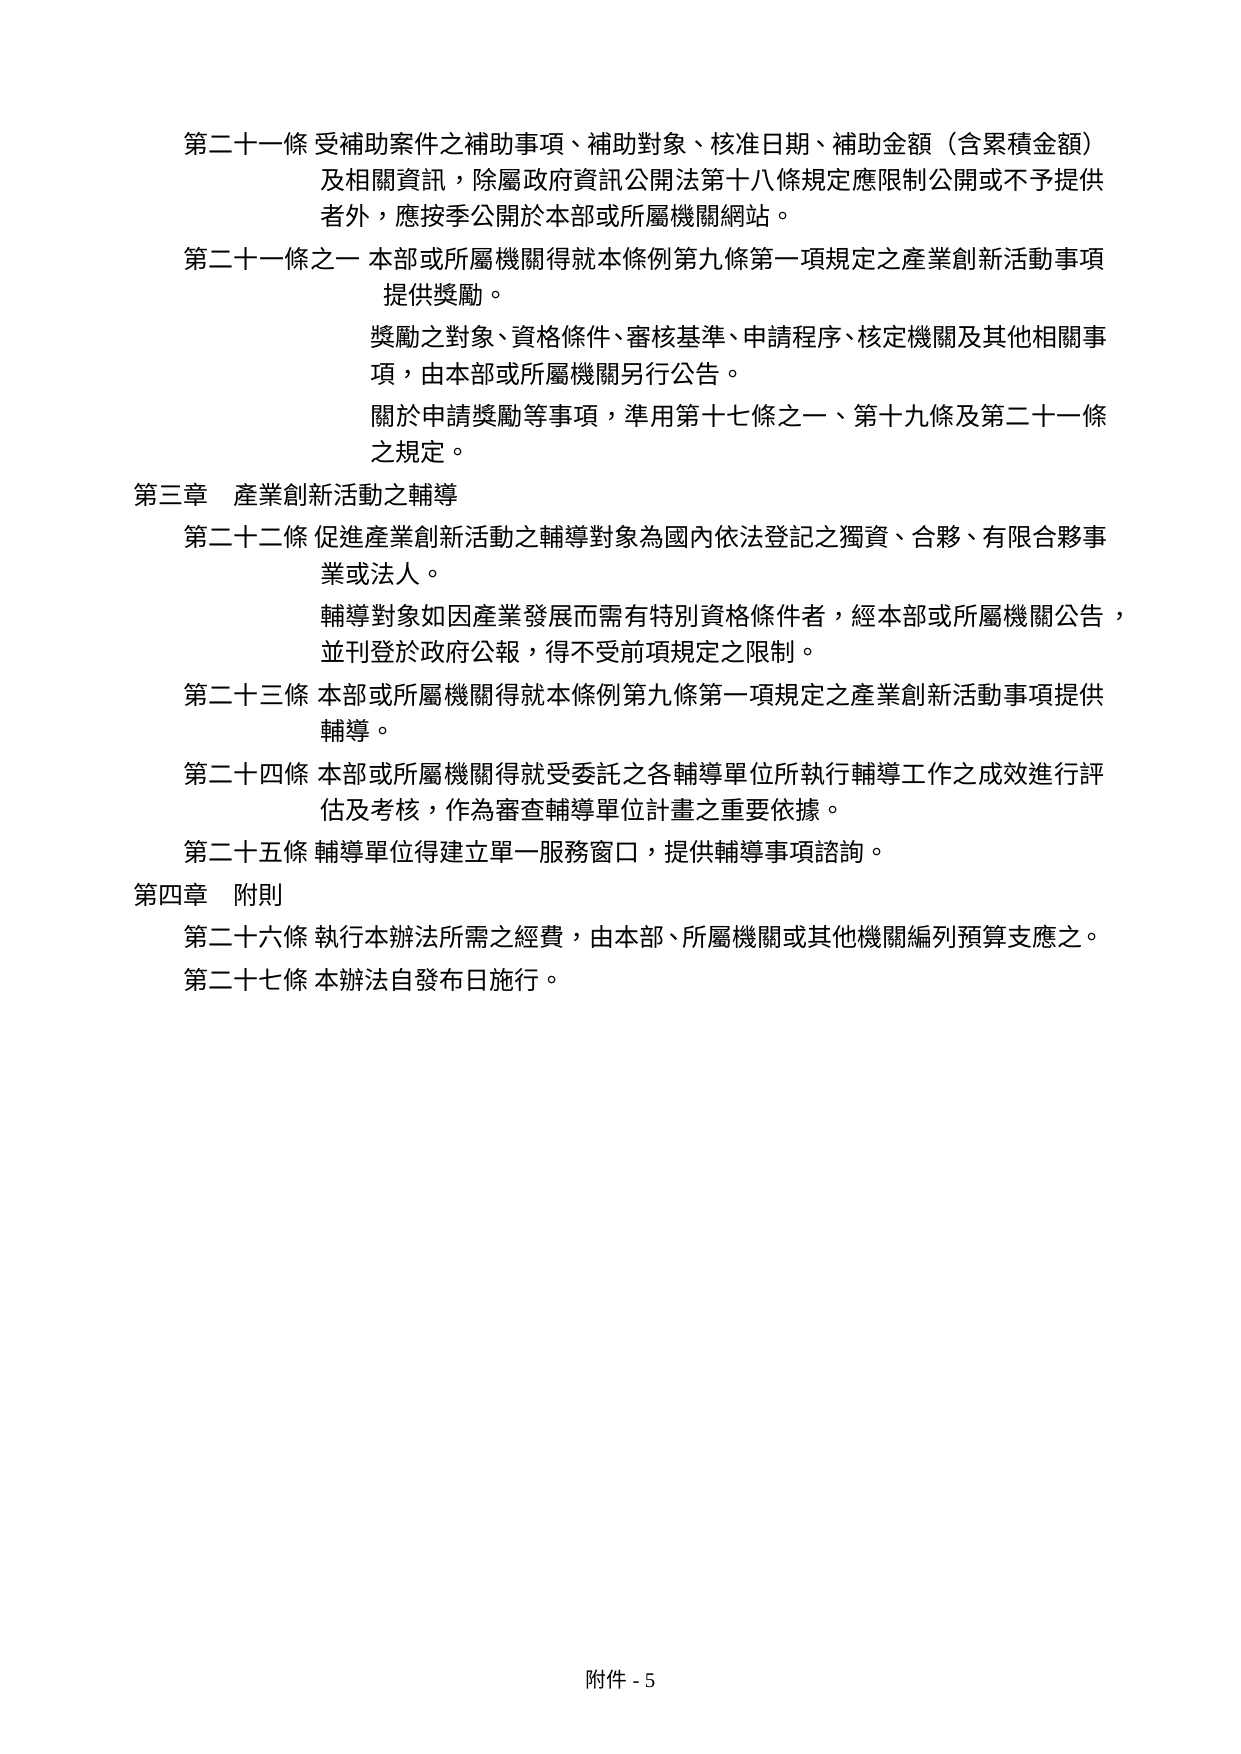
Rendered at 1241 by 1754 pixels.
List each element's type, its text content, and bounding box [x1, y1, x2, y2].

text 輔導對象如因產業發展而需有特別資格條件者，經本部或所屬機關公告，並刊登於政府公報，得不受前項規定之限制。 [320, 597, 1107, 669]
text 第二十二條 促進產業創新活動之輔導對象為國內依法登記之獨資、合夥、有限合夥事業或法人。 [183, 518, 1107, 590]
text 第二十三條 本部或所屬機關得就本條例第九條第一項規定之產業創新活動事項提供輔導。 [183, 675, 1107, 748]
text 第二十一條 受補助案件之補助事項、補助對象、核准日期、補助金額（含累積金額）及相關資訊，除屬政府資訊公開法第十八條規定應限制公開或不予提供者外，應按季公開於本部或所屬機關網站。 [183, 124, 1107, 233]
text 第二十七條 本辦法自發布日施行。 [183, 960, 1107, 997]
text 第二十四條 本部或所屬機關得就受委託之各輔導單位所執行輔導工作之成效進行評估及考核，作為審查輔導單位計畫之重要依據。 [183, 754, 1107, 827]
text 第二十一條之一 本部或所屬機關得就本條例第九條第一項規定之產業創新活動事項提供獎勵。 [183, 239, 1107, 312]
text 關於申請獎勵等事項，準用第十七條之一、第十九條及第二十一條之規定。 [370, 397, 1107, 469]
text 第二十六條 執行本辦法所需之經費，由本部、所屬機關或其他機關編列預算支應之。 [183, 918, 1107, 954]
text 第三章 產業創新活動之輔導 [133, 475, 1107, 512]
text 第四章 附則 [133, 875, 1107, 912]
text 第二十五條 輔導單位得建立單一服務窗口，提供輔導事項諮詢。 [183, 833, 1107, 869]
text 獎勵之對象、資格條件、審核基準、申請程序、核定機關及其他相關事項，由本部或所屬機關另行公告。 [370, 318, 1107, 390]
